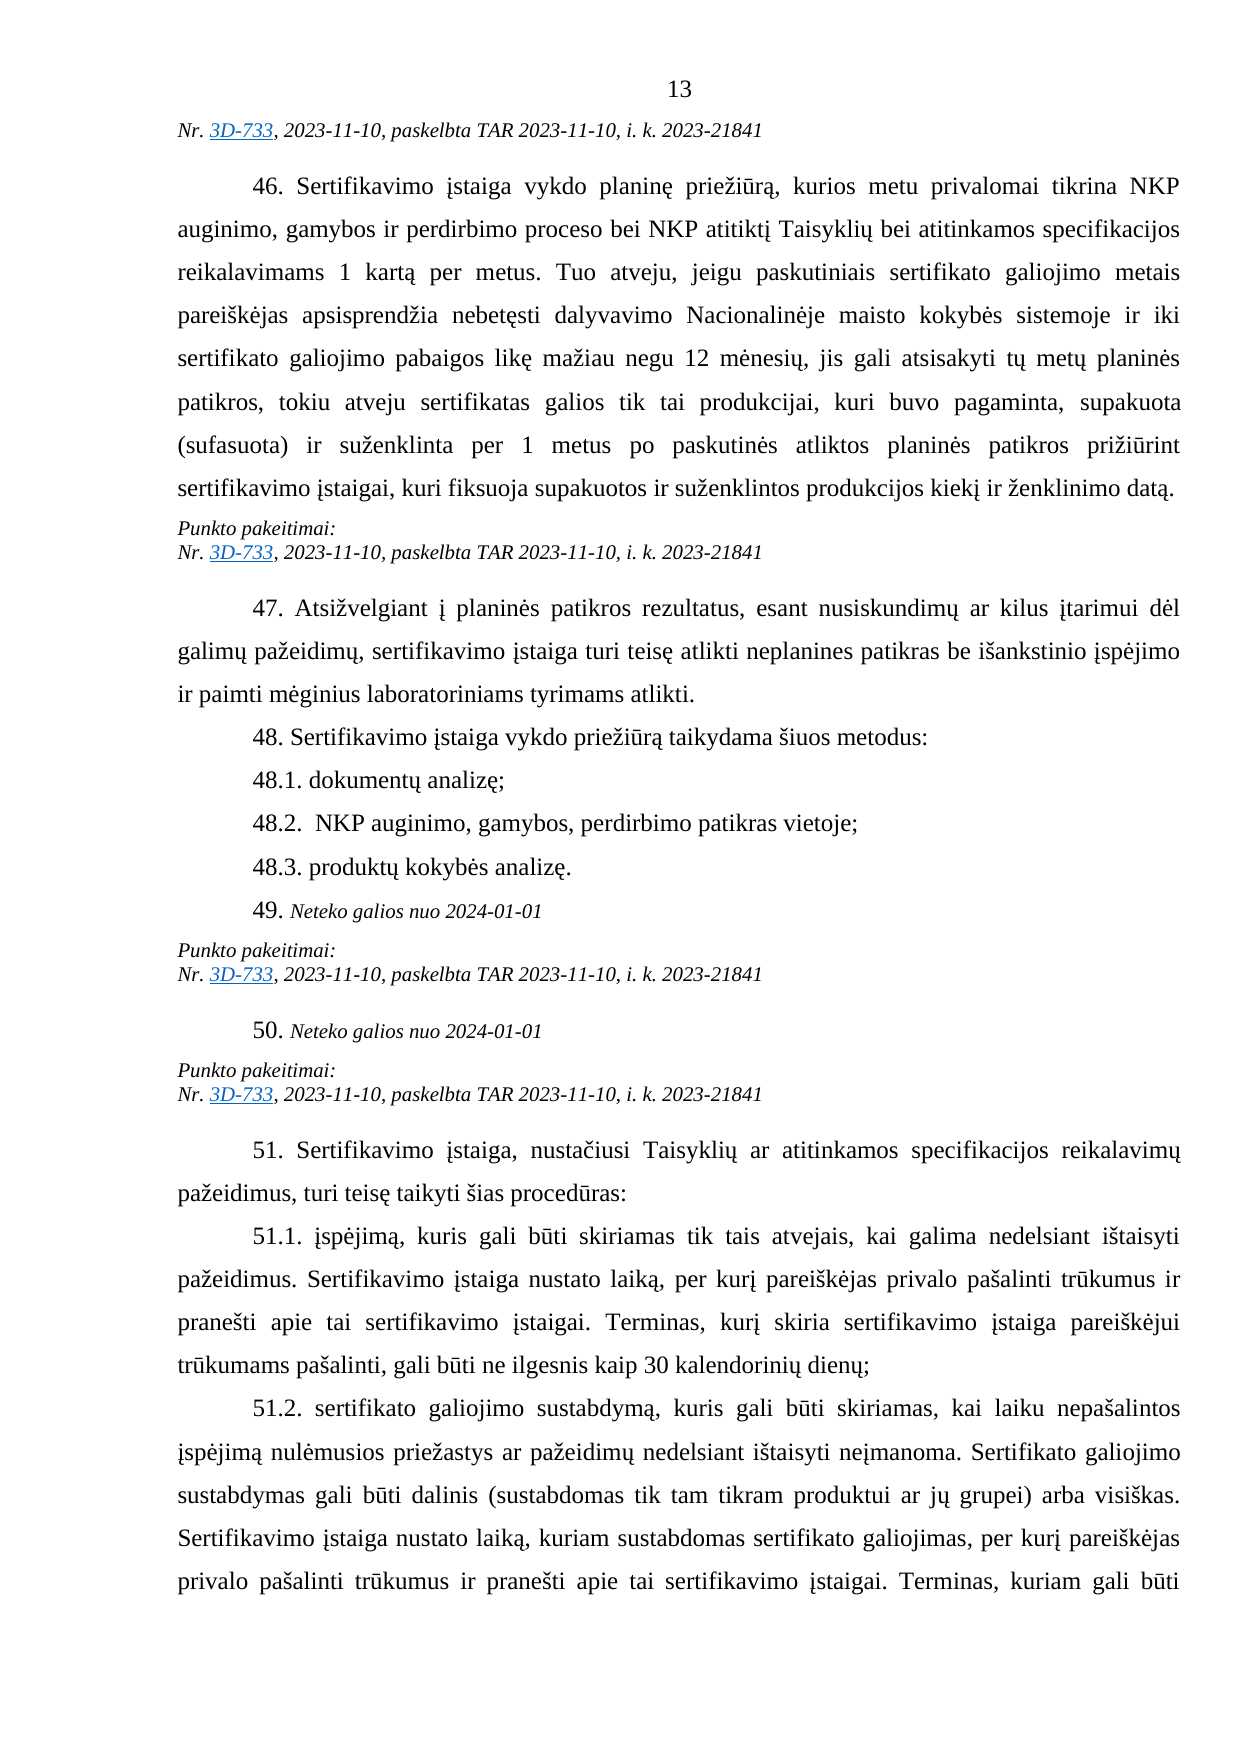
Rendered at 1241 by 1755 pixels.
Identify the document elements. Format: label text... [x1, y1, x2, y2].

text 48.1. dokumentų analizę; [252, 765, 1181, 794]
text 48.3. produktų kokybės analizę. [252, 852, 1181, 880]
text Nr. 3D-733, 2023-11-10, paskelbta TAR 2023-11-10, i. k. 2023-21841 [177, 1082, 1181, 1106]
text Nr. 3D-733, 2023-11-10, paskelbta TAR 2023-11-10, i. k. 2023-21841 [177, 962, 1181, 986]
text Punkto pakeitimai: [177, 1058, 1181, 1082]
text 51.1. įspėjimą, kuris gali būti skiriamas tik tais atvejais, kai galima nedelsiant ištaisyti pažeidimus. Sertifikavimo įstaiga nustato laiką, per kurį pareiškėjas privalo pašalinti trūkumus ir pranešti apie tai sertifikavimo įstaigai. Terminas, kurį skiria sertifikavimo įstaiga pareiškėjui trūkumams pašalinti, gali būti ne ilgesnis kaip 30 kalendorinių dienų; [177, 1221, 1181, 1379]
text 48. Sertifikavimo įstaiga vykdo priežiūrą taikydama šiuos metodus: [177, 722, 1181, 751]
text 51.2. sertifikato galiojimo sustabdymą, kuris gali būti skiriamas, kai laiku nepašalintos įspėjimą nulėmusios priežastys ar pažeidimų nedelsiant ištaisyti neįmanoma. Sertifikato galiojimo sustabdymas gali būti dalinis (sustabdomas tik tam tikram produktui ar jų grupei) arba visiškas. Sertifikavimo įstaiga nustato laiką, kuriam sustabdomas sertifikato galiojimas, per kurį pareiškėjas privalo pašalinti trūkumus ir pranešti apie tai sertifikavimo įstaigai. Terminas, kuriam gali būti [177, 1393, 1181, 1595]
text Nr. 3D-733, 2023-11-10, paskelbta TAR 2023-11-10, i. k. 2023-21841 [177, 118, 1181, 142]
text Nr. 3D-733, 2023-11-10, paskelbta TAR 2023-11-10, i. k. 2023-21841 [177, 540, 1181, 564]
text 51. Sertifikavimo įstaiga, nustačiusi Taisyklių ar atitinkamos specifikacijos reikalavimų pažeidimus, turi teisę taikyti šias procedūras: [177, 1135, 1181, 1207]
text 47. Atsižvelgiant į planinės patikros rezultatus, esant nusiskundimų ar kilus įtarimui dėl galimų pažeidimų, sertifikavimo įstaiga turi teisę atlikti neplanines patikras be išankstinio įspėjimo ir paimti mėginius laboratoriniams tyrimams atlikti. [177, 593, 1181, 708]
text 49. Neteko galios nuo 2024-01-01 [177, 895, 1181, 923]
text 50. Neteko galios nuo 2024-01-01 [177, 1015, 1181, 1043]
text Punkto pakeitimai: [177, 516, 1181, 540]
text Punkto pakeitimai: [177, 938, 1181, 962]
text 48.2. NKP auginimo, gamybos, perdirbimo patikras vietoje; [252, 808, 1181, 837]
text 46. Sertifikavimo įstaiga vykdo planinę priežiūrą, kurios metu privalomai tikrina NKP auginimo, gamybos ir perdirbimo proceso bei NKP atitiktį Taisyklių bei atitinkamos specifikacijos reikalavimams 1 kartą per metus. Tuo atveju, jeigu paskutiniais sertifikato galiojimo metais pareiškėjas apsisprendžia nebetęsti dalyvavimo Nacionalinėje maisto kokybės sistemoje ir iki sertifikato galiojimo pabaigos likę mažiau negu 12 mėnesių, jis gali atsisakyti tų metų planinės patikros, tokiu atveju sertifikatas galios tik tai produkcijai, kuri buvo pagaminta, supakuota (sufasuota) ir suženklinta per 1 metus po paskutinės atliktos planinės patikros prižiūrint sertifikavimo įstaigai, kuri fiksuoja supakuotos ir suženklintos produkcijos kiekį ir ženklinimo datą. [177, 171, 1181, 502]
